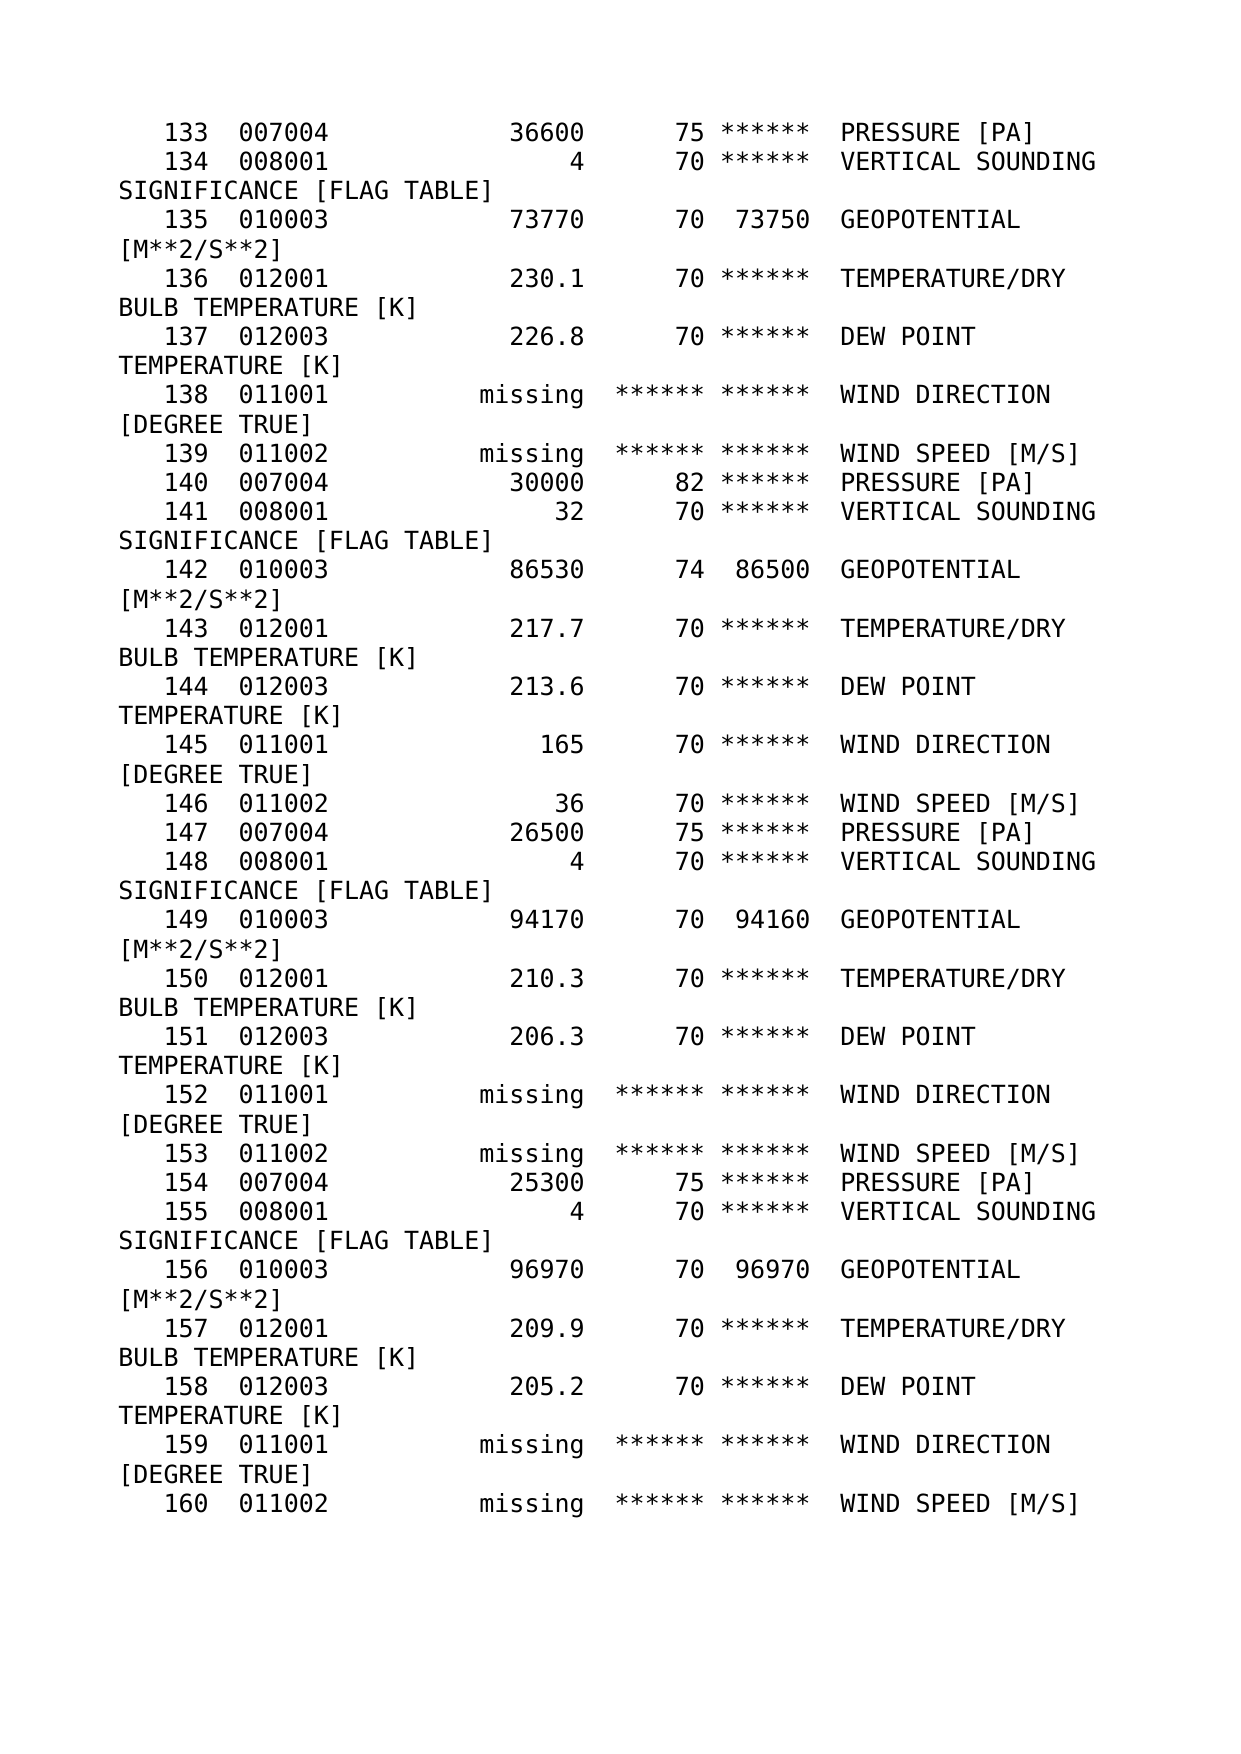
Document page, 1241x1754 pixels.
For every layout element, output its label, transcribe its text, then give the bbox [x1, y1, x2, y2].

text 133 007004 36600 75 ****** PRESSURE [PA] 134 008001 4 70 ****** VERTICAL SOUNDING SIGNIFICANCE [FLAG TABLE] 135 010003 73770 70 73750 GEOPOTENTIAL [M**2/S**2] 136 012001 230.1 70 ****** TEMPERATURE/DRY BULB TEMPERATURE [K] 137 012003 226.8 70 ****** DEW POINT TEMPERATURE [K] 138 011001 missing ****** ****** WIND DIRECTION [DEGREE TRUE] 139 011002 missing ****** ****** WIND SPEED [M/S] 140 007004 30000 82 ****** PRESSURE [PA] 141 008001 32 70 ****** VERTICAL SOUNDING SIGNIFICANCE [FLAG TABLE] 142 010003 86530 74 86500 GEOPOTENTIAL [M**2/S**2] 143 012001 217.7 70 ****** TEMPERATURE/DRY BULB TEMPERATURE [K] 144 012003 213.6 70 ****** DEW POINT TEMPERATURE [K] 145 011001 165 70 ****** WIND DIRECTION [DEGREE TRUE] 146 011002 36 70 ****** WIND SPEED [M/S] 147 007004 26500 75 ****** PRESSURE [PA] 148 008001 4 70 ****** VERTICAL SOUNDING SIGNIFICANCE [FLAG TABLE] 149 010003 94170 70 94160 GEOPOTENTIAL [M**2/S**2] 150 012001 210.3 70 ****** TEMPERATURE/DRY BULB TEMPERATURE [K] 151 012003 206.3 70 ****** DEW POINT TEMPERATURE [K] 152 011001 missing ****** ****** WIND DIRECTION [DEGREE TRUE] 153 011002 missing ****** ****** WIND SPEED [M/S] 154 007004 25300 75 ****** PRESSURE [PA] 155 008001 4 70 ****** VERTICAL SOUNDING SIGNIFICANCE [FLAG TABLE] 156 010003 96970 70 96970 GEOPOTENTIAL [M**2/S**2] 157 012001 209.9 70 ****** TEMPERATURE/DRY BULB TEMPERATURE [K] 158 012003 205.2 70 ****** DEW POINT TEMPERATURE [K] 159 011001 missing ****** ****** WIND DIRECTION [DEGREE TRUE] 160 011002 missing ****** ****** WIND SPEED [M/S] [118, 118, 1122, 1518]
